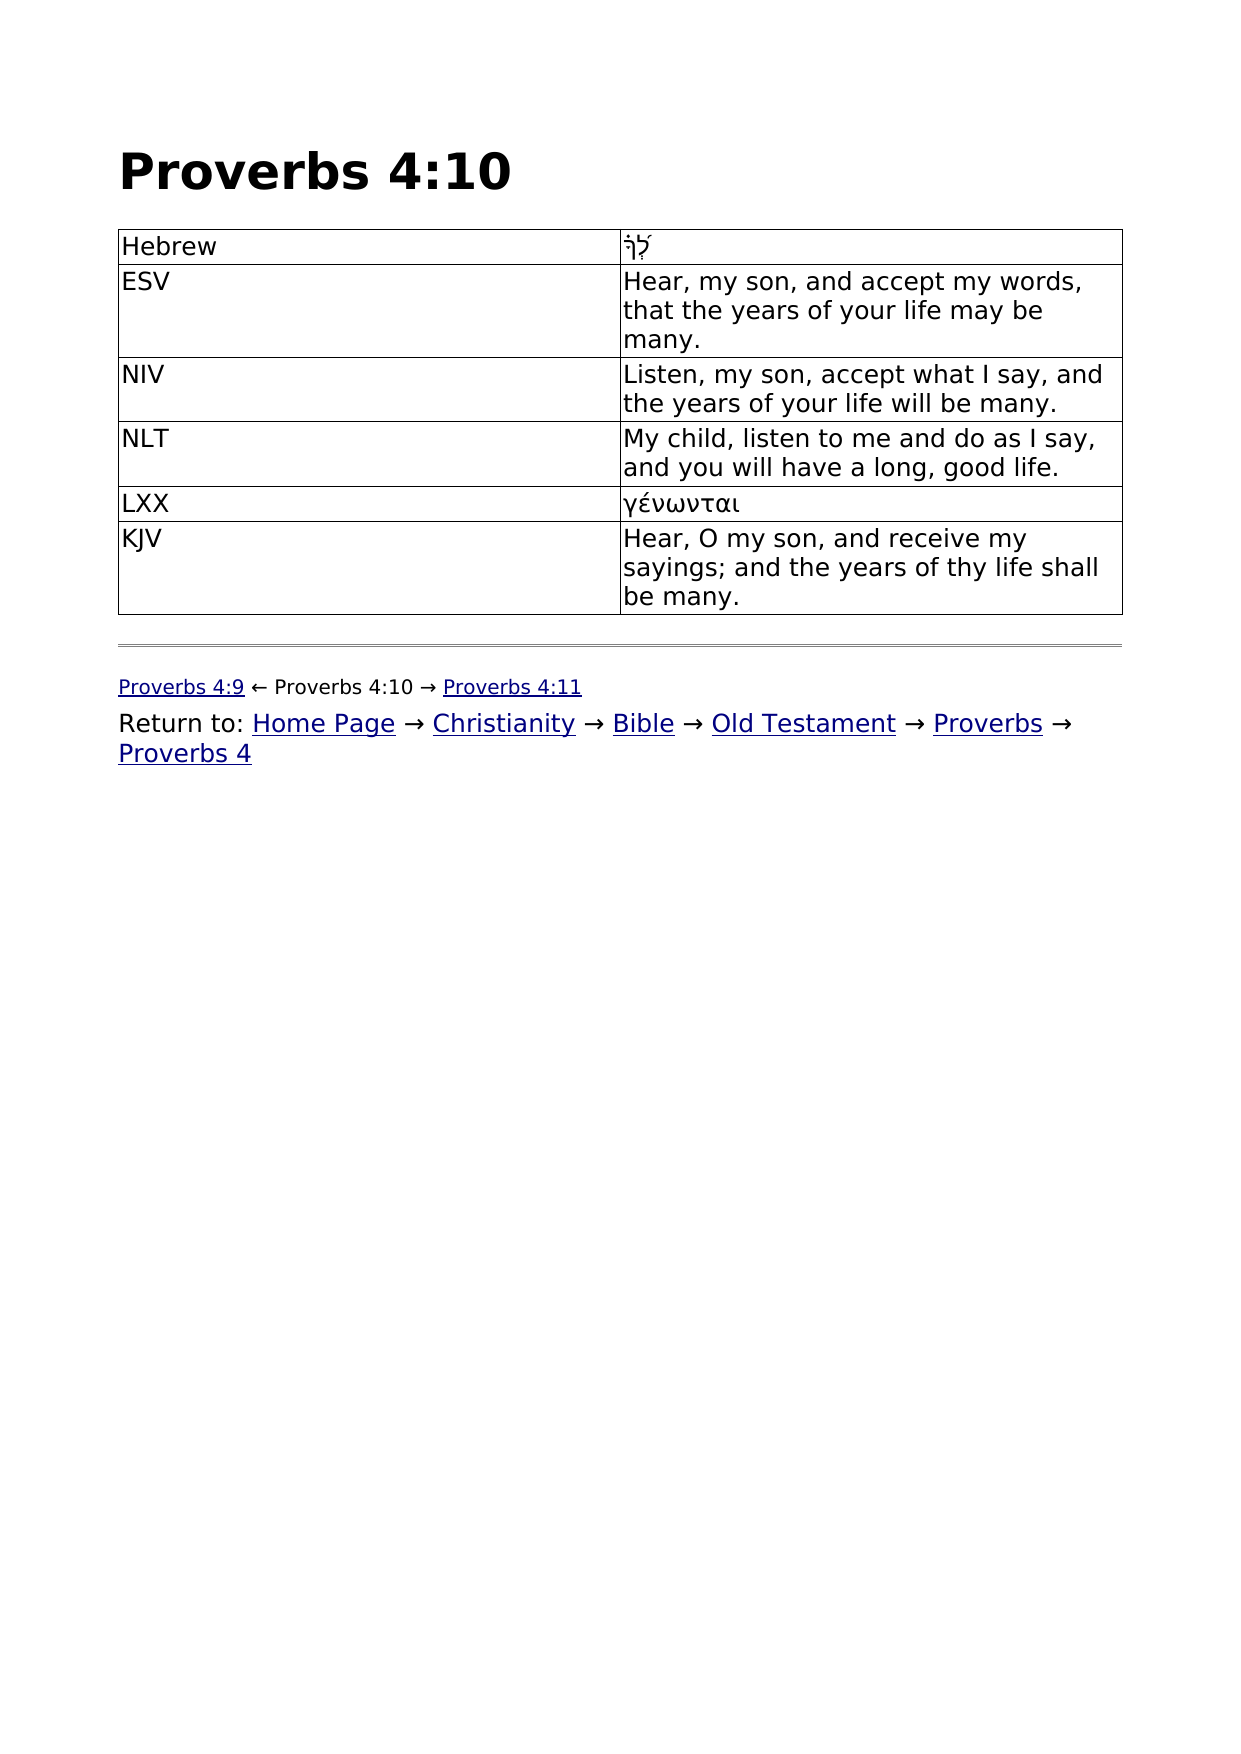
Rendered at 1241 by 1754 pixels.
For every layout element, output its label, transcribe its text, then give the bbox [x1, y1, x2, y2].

table_cell Hear, my son, and accept my words, that the years of your life may be many. [621, 265, 1122, 357]
table_header לְ֝ךָ֗ [621, 230, 1122, 264]
table_cell NIV [119, 358, 620, 421]
table_cell KJV [119, 522, 620, 614]
table_cell LXX [119, 487, 620, 521]
text Proverbs 4:9 ← Proverbs 4:10 → Proverbs 4:11 [118, 676, 1122, 709]
table_header Hebrew [119, 230, 620, 264]
table_cell Hear, O my son, and receive my sayings; and the years of thy life shall be many. [621, 522, 1122, 614]
table_cell NLT [119, 422, 620, 486]
table_cell γένωνται [621, 487, 1122, 521]
table_cell Listen, my son, accept what I say, and the years of your life will be many. [621, 358, 1122, 421]
table_cell My child, listen to me and do as I say, and you will have a long, good life. [621, 422, 1122, 486]
text Return to: Home Page → Christianity → Bible → Old Testament → Proverbs → Proverbs 4 [118, 709, 1122, 768]
subtitle Proverbs 4:10 [118, 143, 1122, 201]
table_cell ESV [119, 265, 620, 357]
